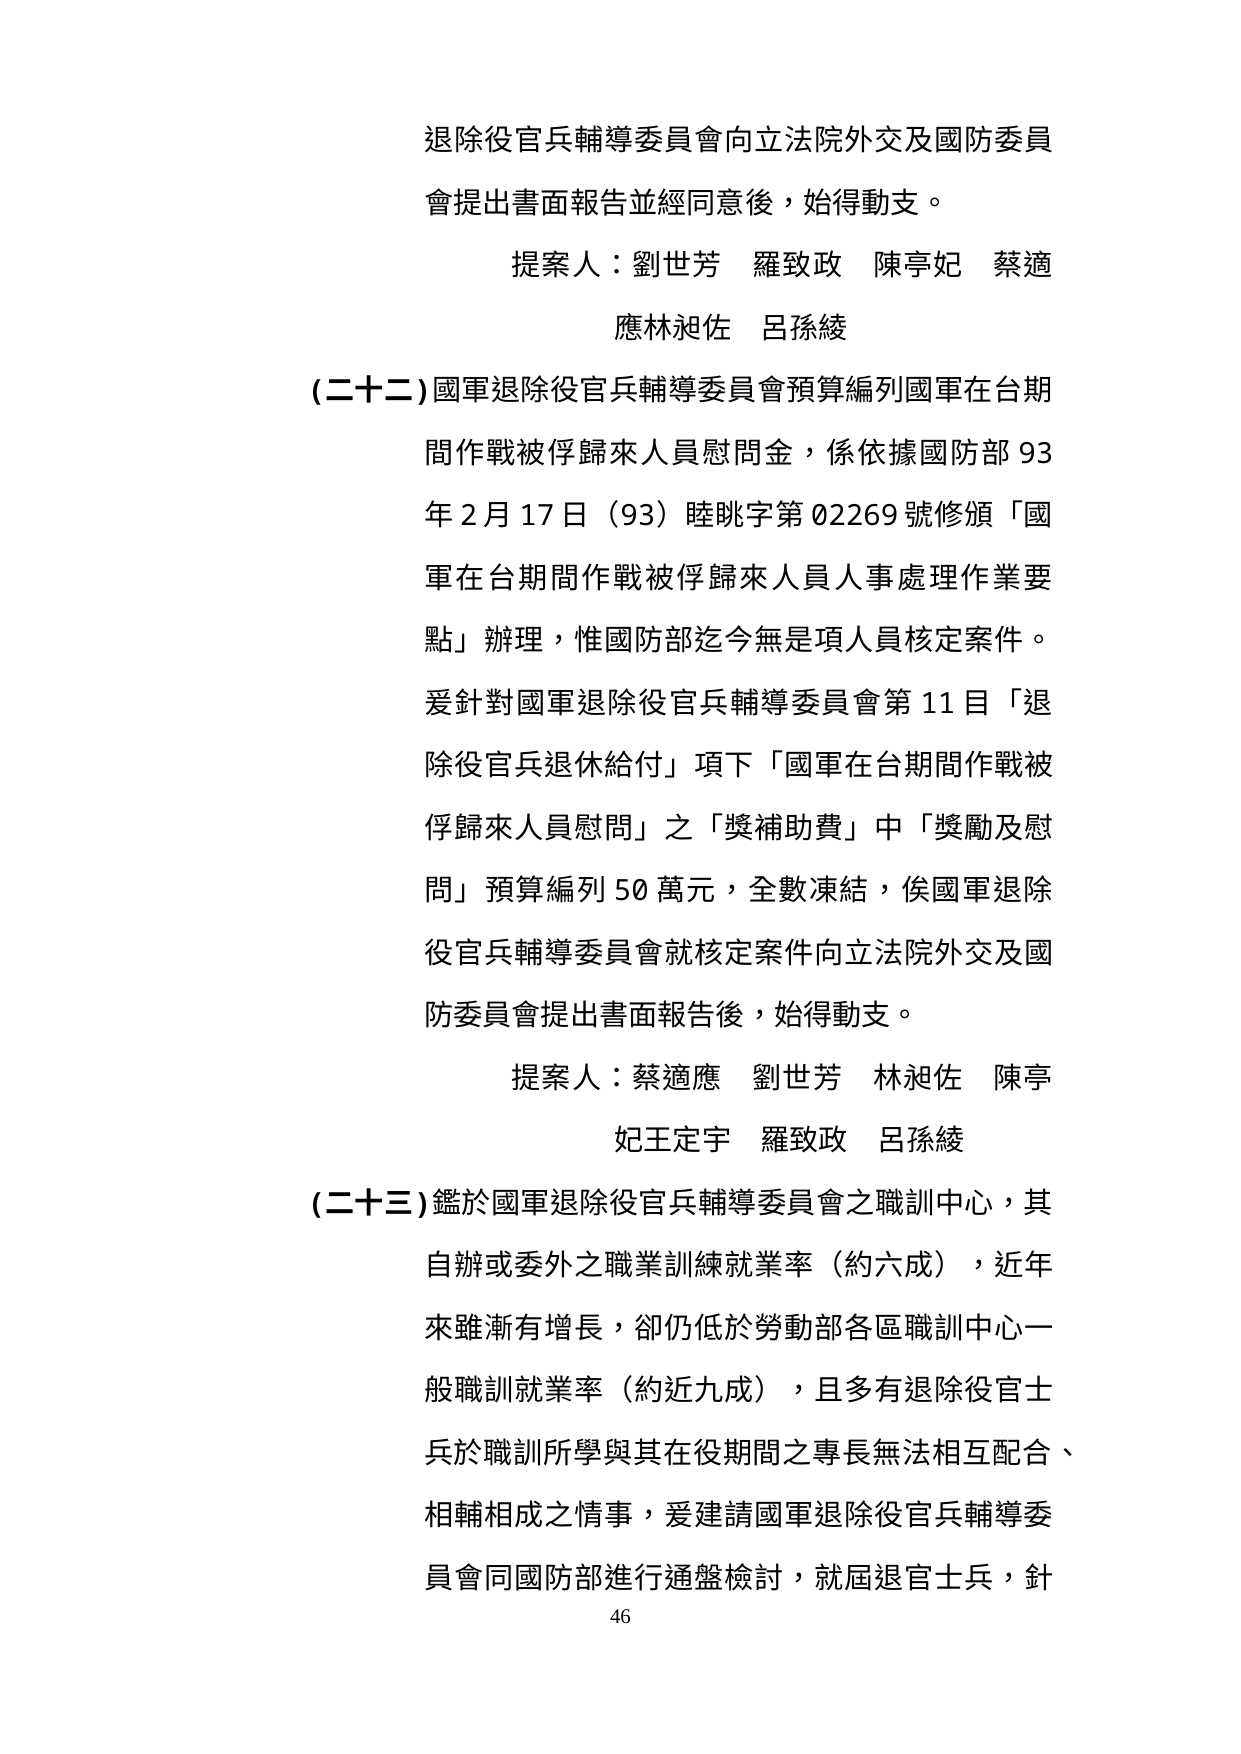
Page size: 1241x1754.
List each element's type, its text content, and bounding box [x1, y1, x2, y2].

text 提案人：蔡適應 劉世芳 林昶佐 陳亭妃王定宇 羅致政 呂孫綾 [512, 1034, 1053, 1159]
text (二十三)鑑於國軍退除役官兵輔導委員會之職訓中心，其自辦或委外之職業訓練就業率（約六成），近年來雖漸有增長，卻仍低於勞動部各區職訓中心一般職訓就業率（約近九成），且多有退除役官士兵於職訓所學與其在役期間之專長無法相互配合、相輔相成之情事，爰建請國軍退除役官兵輔導委員會同國防部進行通盤檢討，就屆退官士兵，針對其在役期間受訓獲得之專長，諸如工程、化工、機械維保操作等，可與民間企業人才需求相符相近之部分，提供其將技術技能轉用於民間需求之必要訓練，促使軍民人才流通、改善退役官士兵就業求職狀況。 [307, 1159, 1053, 1596]
text 退除役官兵輔導委員會向立法院外交及國防委員會提出書面報告並經同意後，始得動支。 [307, 96, 1053, 221]
text 提案人：劉世芳 羅致政 陳亭妃 蔡適應林昶佐 呂孫綾 [512, 221, 1053, 346]
text (二十二)國軍退除役官兵輔導委員會預算編列國軍在台期間作戰被俘歸來人員慰問金，係依據國防部93年2月17日（93）睦眺字第02269號修頒「國軍在台期間作戰被俘歸來人員人事處理作業要點」辦理，惟國防部迄今無是項人員核定案件。爰針對國軍退除役官兵輔導委員會第11目「退除役官兵退休給付」項下「國軍在台期間作戰被俘歸來人員慰問」之「獎補助費」中「獎勵及慰問」預算編列50萬元，全數凍結，俟國軍退除役官兵輔導委員會就核定案件向立法院外交及國防委員會提出書面報告後，始得動支。 [307, 346, 1053, 1034]
